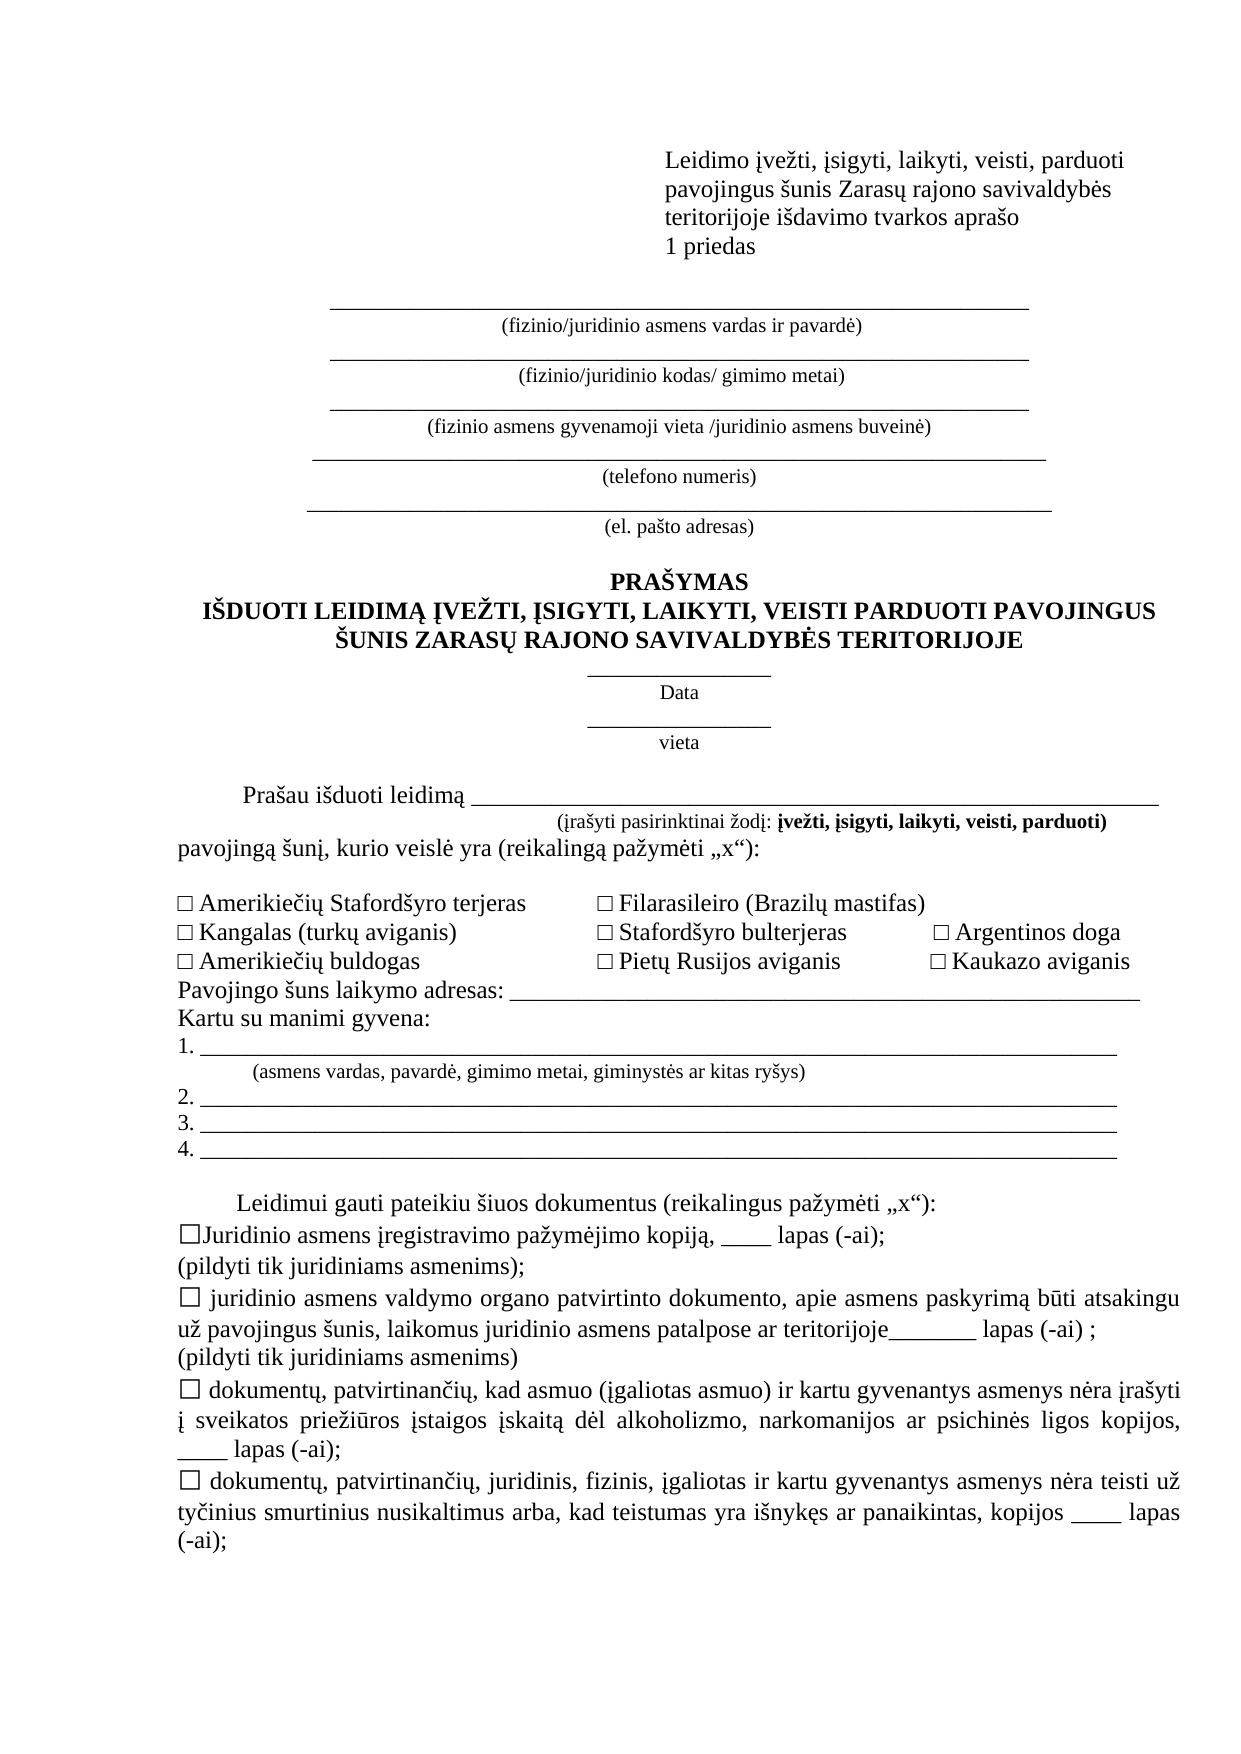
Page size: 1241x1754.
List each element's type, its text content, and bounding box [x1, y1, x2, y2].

text (asmens vardas, pavardė, gimimo metai, giminystės ar kitas ryšys) [177, 1059, 1181, 1083]
text ⬜ dokumentų, patvirtinančių, kad asmuo (įgaliotas asmuo) ir kartu gyvenantys asmenys nėra įrašyti į sveikatos priežiūros įstaigos įskaitą dėl alkoholizmo, narkomanijos ar psichinės ligos kopijos, ____ lapas (-ai); [177, 1371, 1181, 1463]
text Pavojingo šuns laikymo adresas: _______________________________________________________ [177, 975, 1181, 1003]
text Leidimo įvežti, įsigyti, laikyti, veisti, parduoti [177, 145, 1181, 174]
text vieta [177, 730, 1181, 754]
text pavojingus šunis Zarasų rajono savivaldybės [177, 174, 1181, 202]
text ________________ [177, 704, 1181, 730]
text ________________ [177, 653, 1181, 680]
table_header _____________________________________________________________ (fizinio/juridinio asmens vardas ir pavardė) _____________________________________________________________ (fizinio/juridinio kodas/ gimimo metai) _____________________________________________________________ (fizinio asmens gyvenamoji vieta /juridinio asmens buveinė) ________________________________________________________________ (telefono numeris) _________________________________________________________________ (el. pašto adresas) [176, 286, 1182, 567]
text PRAŠYMAS [177, 567, 1181, 596]
text □ Amerikiečių buldogas □ Pietų Rusijos aviganis □ Kaukazo aviganis [177, 946, 1181, 975]
text pavojingą šunį, kurio veislė yra (reikalingą pažymėti „x“): [177, 833, 1181, 862]
text teritorijoje išdavimo tvarkos aprašo [177, 202, 1181, 231]
text 1. ________________________________________________________________________________ [177, 1032, 1181, 1059]
text ⬜ juridinio asmens valdymo organo patvirtinto dokumento, apie asmens paskyrimą būti atsakingu už pavojingus šunis, laikomus juridinio asmens patalpose ar teritorijoje_______ lapas (-ai) ; [177, 1280, 1181, 1342]
text Kartu su manimi gyvena: [177, 1003, 1181, 1032]
text □ Kangalas (turkų aviganis) □ Stafordšyro bulterjeras □ Argentinos doga [177, 917, 1181, 946]
text 4. ________________________________________________________________________________ [177, 1135, 1181, 1162]
text IŠDUOTI LEIDIMą ĮVEŽTI, ĮSIGYTI, LAIKYTI, VEISTI PARDUOTI PAVOJINGUS ŠUNIS ZARASŲ RAJONO SAVIVALDYBĖS TERITORIJOJE [177, 596, 1181, 653]
text (pildyti tik juridiniams asmenims); [177, 1251, 1181, 1280]
text (įrašyti pasirinktinai žodį: įvežti, įsigyti, laikyti, veisti, parduoti) [177, 809, 1181, 833]
text Leidimui gauti pateikiu šiuos dokumentus (reikalingus pažymėti „x“): [177, 1188, 1181, 1217]
text ⬜ dokumentų, patvirtinančių, juridinis, fizinis, įgaliotas ir kartu gyvenantys asmenys nėra teisti už tyčinius smurtinius nusikaltimus arba, kad teistumas yra išnykęs ar panaikintas, kopijos ____ lapas (-ai); [177, 1463, 1181, 1554]
text Prašau išduoti leidimą ____________________________________________________________ [177, 781, 1181, 809]
text Data [177, 680, 1181, 704]
text 1 priedas [177, 231, 1181, 260]
text □ Amerikiečių Stafordšyro terjeras □ Filarasileiro (Brazilų mastifas) [177, 888, 1181, 917]
text (pildyti tik juridiniams asmenims) [177, 1342, 1181, 1371]
text ⬜Juridinio asmens įregistravimo pažymėjimo kopiją, ____ lapas (-ai); [177, 1217, 1181, 1251]
text 2. ________________________________________________________________________________ [177, 1083, 1181, 1109]
text 3. ________________________________________________________________________________ [177, 1109, 1181, 1135]
